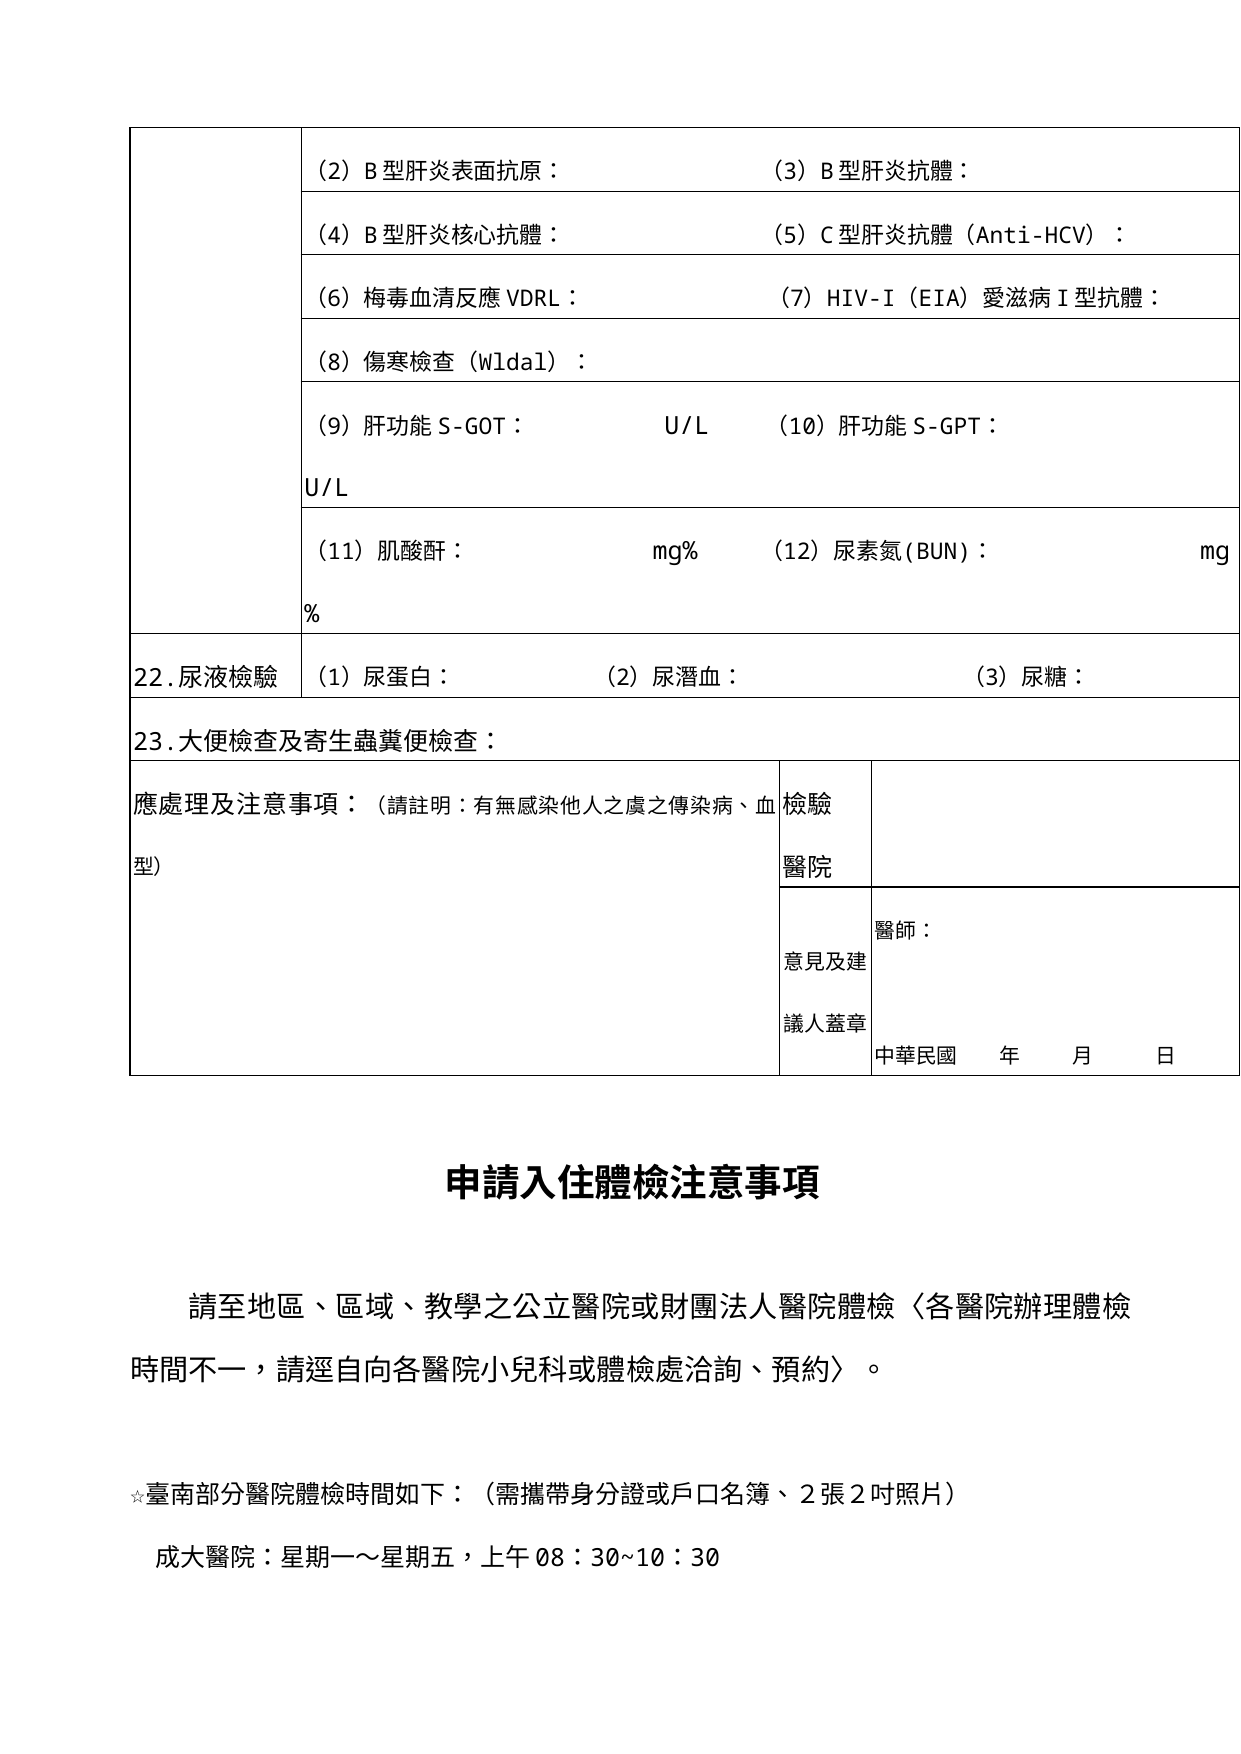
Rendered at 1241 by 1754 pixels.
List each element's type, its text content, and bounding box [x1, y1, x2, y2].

table_cell 意見及建議人蓋章 [780, 888, 871, 1075]
text ☆臺南部分醫院體檢時間如下：（需攜帶身分證或戶口名簿、２張２吋照片） [130, 1451, 1134, 1513]
table_cell 22.尿液檢驗 [131, 634, 301, 697]
table_cell （6）梅毒血清反應VDRL： （7）HIV-I（EIA）愛滋病I型抗體： [302, 255, 1239, 318]
table_cell （1）尿蛋白： （2）尿潛血： （3）尿糖： [302, 634, 1239, 697]
table_cell （2）B型肝炎表面抗原： （3）B型肝炎抗體： [302, 128, 1239, 191]
table_cell [872, 761, 1239, 886]
text 請至地區、區域、教學之公立醫院或財團法人醫院體檢〈各醫院辦理體檢時間不一，請逕自向各醫院小兒科或體檢處洽詢、預約〉。 [130, 1263, 1134, 1388]
table_cell （8）傷寒檢查（Wldal）： [302, 319, 1239, 381]
table_cell （9）肝功能S-GOT： U/L （10）肝功能S-GPT： U/L [302, 382, 1239, 507]
table_cell [131, 128, 301, 633]
text 申請入住體檢注意事項 [130, 1138, 1134, 1201]
table_cell 23.大便檢查及寄生蟲糞便檢查： [131, 698, 1239, 760]
table_cell 應處理及注意事項：（請註明：有無感染他人之虞之傳染病、血型） [131, 761, 779, 1075]
table_cell （11）肌酸酐： mg% （12）尿素氮(BUN)： mg% [302, 508, 1239, 633]
table_cell 檢驗 醫院 [780, 761, 871, 886]
table_cell （4）B型肝炎核心抗體： （5）C型肝炎抗體（Anti-HCV）： [302, 192, 1239, 254]
table_cell 醫師： 中華民國 年 月 日 [872, 888, 1239, 1075]
text 成大醫院：星期一～星期五，上午08：30~10：30 [130, 1513, 1134, 1576]
